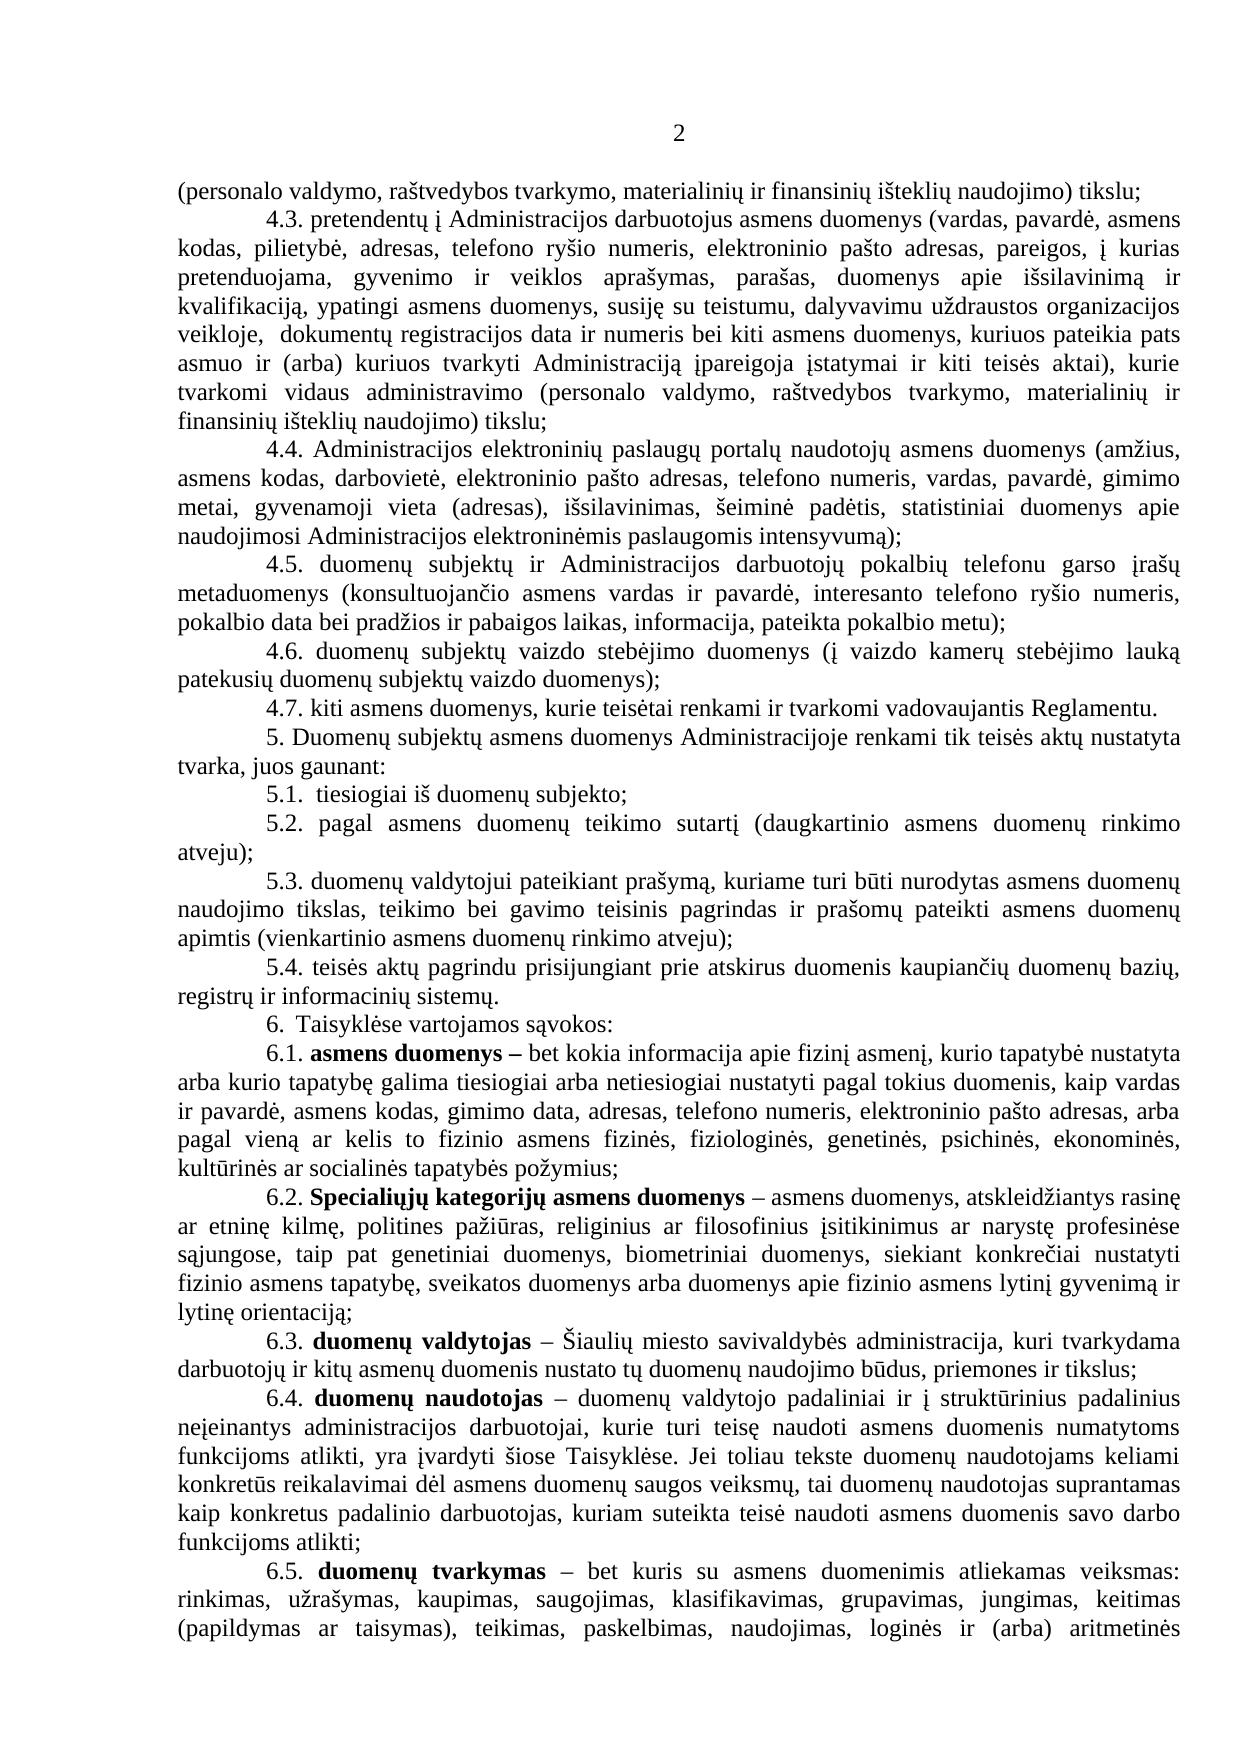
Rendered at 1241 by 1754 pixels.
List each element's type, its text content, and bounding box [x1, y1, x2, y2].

text 4.3. pretendentų į Administracijos darbuotojus asmens duomenys (vardas, pavardė, asmens kodas, pilietybė, adresas, telefono ryšio numeris, elektroninio pašto adresas, pareigos, į kurias pretenduojama, gyvenimo ir veiklos aprašymas, parašas, duomenys apie išsilavinimą ir kvalifikaciją, ypatingi asmens duomenys, susiję su teistumu, dalyvavimu uždraustos organizacijos veikloje, dokumentų registracijos data ir numeris bei kiti asmens duomenys, kuriuos pateikia pats asmuo ir (arba) kuriuos tvarkyti Administraciją įpareigoja įstatymai ir kiti teisės aktai), kurie tvarkomi vidaus administravimo (personalo valdymo, raštvedybos tvarkymo, materialinių ir finansinių išteklių naudojimo) tikslu; [177, 204, 1181, 434]
text 5. Duomenų subjektų asmens duomenys Administracijoje renkami tik teisės aktų nustatyta tvarka, juos gaunant: [177, 722, 1181, 779]
text (personalo valdymo, raštvedybos tvarkymo, materialinių ir finansinių išteklių naudojimo) tikslu; [177, 176, 1181, 204]
text 5.3. duomenų valdytojui pateikiant prašymą, kuriame turi būti nurodytas asmens duomenų naudojimo tikslas, teikimo bei gavimo teisinis pagrindas ir prašomų pateikti asmens duomenų apimtis (vienkartinio asmens duomenų rinkimo atveju); [177, 866, 1181, 952]
text 6.2. Specialiųjų kategorijų asmens duomenys – asmens duomenys, atskleidžiantys rasinę ar etninę kilmę, politines pažiūras, religinius ar filosofinius įsitikinimus ar narystę profesinėse sąjungose, taip pat genetiniai duomenys, biometriniai duomenys, siekiant konkrečiai nustatyti fizinio asmens tapatybę, sveikatos duomenys arba duomenys apie fizinio asmens lytinį gyvenimą ir lytinę orientaciją; [177, 1182, 1181, 1326]
text 5.2. pagal asmens duomenų teikimo sutartį (daugkartinio asmens duomenų rinkimo atveju); [177, 808, 1181, 866]
text 6.1. asmens duomenys – bet kokia informacija apie fizinį asmenį, kurio tapatybė nustatyta arba kurio tapatybę galima tiesiogiai arba netiesiogiai nustatyti pagal tokius duomenis, kaip vardas ir pavardė, asmens kodas, gimimo data, adresas, telefono numeris, elektroninio pašto adresas, arba pagal vieną ar kelis to fizinio asmens fizinės, fiziologinės, genetinės, psichinės, ekonominės, kultūrinės ar socialinės tapatybės požymius; [177, 1038, 1181, 1182]
text 5.1. tiesiogiai iš duomenų subjekto; [177, 779, 1181, 808]
text 4.6. duomenų subjektų vaizdo stebėjimo duomenys (į vaizdo kamerų stebėjimo lauką patekusių duomenų subjektų vaizdo duomenys); [177, 636, 1181, 693]
text 5.4. teisės aktų pagrindu prisijungiant prie atskirus duomenis kaupiančių duomenų bazių, registrų ir informacinių sistemų. [177, 952, 1181, 1009]
text 4.4. Administracijos elektroninių paslaugų portalų naudotojų asmens duomenys (amžius, asmens kodas, darbovietė, elektroninio pašto adresas, telefono numeris, vardas, pavardė, gimimo metai, gyvenamoji vieta (adresas), išsilavinimas, šeiminė padėtis, statistiniai duomenys apie naudojimosi Administracijos elektroninėmis paslaugomis intensyvumą); [177, 434, 1181, 549]
text 4.7. kiti asmens duomenys, kurie teisėtai renkami ir tvarkomi vadovaujantis Reglamentu. [177, 693, 1181, 722]
text 6.3. duomenų valdytojas – Šiaulių miesto savivaldybės administracija, kuri tvarkydama darbuotojų ir kitų asmenų duomenis nustato tų duomenų naudojimo būdus, priemones ir tikslus; [177, 1326, 1181, 1383]
text 6.4. duomenų naudotojas – duomenų valdytojo padaliniai ir į struktūrinius padalinius neįeinantys administracijos darbuotojai, kurie turi teisę naudoti asmens duomenis numatytoms funkcijoms atlikti, yra įvardyti šiose Taisyklėse. Jei toliau tekste duomenų naudotojams keliami konkretūs reikalavimai dėl asmens duomenų saugos veiksmų, tai duomenų naudotojas suprantamas kaip konkretus padalinio darbuotojas, kuriam suteikta teisė naudoti asmens duomenis savo darbo funkcijoms atlikti; [177, 1383, 1181, 1556]
text 6. Taisyklėse vartojamos sąvokos: [177, 1009, 1181, 1038]
text 6.5. duomenų tvarkymas – bet kuris su asmens duomenimis atliekamas veiksmas: rinkimas, užrašymas, kaupimas, saugojimas, klasifikavimas, grupavimas, jungimas, keitimas (papildymas ar taisymas), teikimas, paskelbimas, naudojimas, loginės ir (arba) aritmetinės [177, 1556, 1181, 1642]
text 4.5. duomenų subjektų ir Administracijos darbuotojų pokalbių telefonu garso įrašų metaduomenys (konsultuojančio asmens vardas ir pavardė, interesanto telefono ryšio numeris, pokalbio data bei pradžios ir pabaigos laikas, informacija, pateikta pokalbio metu); [177, 549, 1181, 636]
